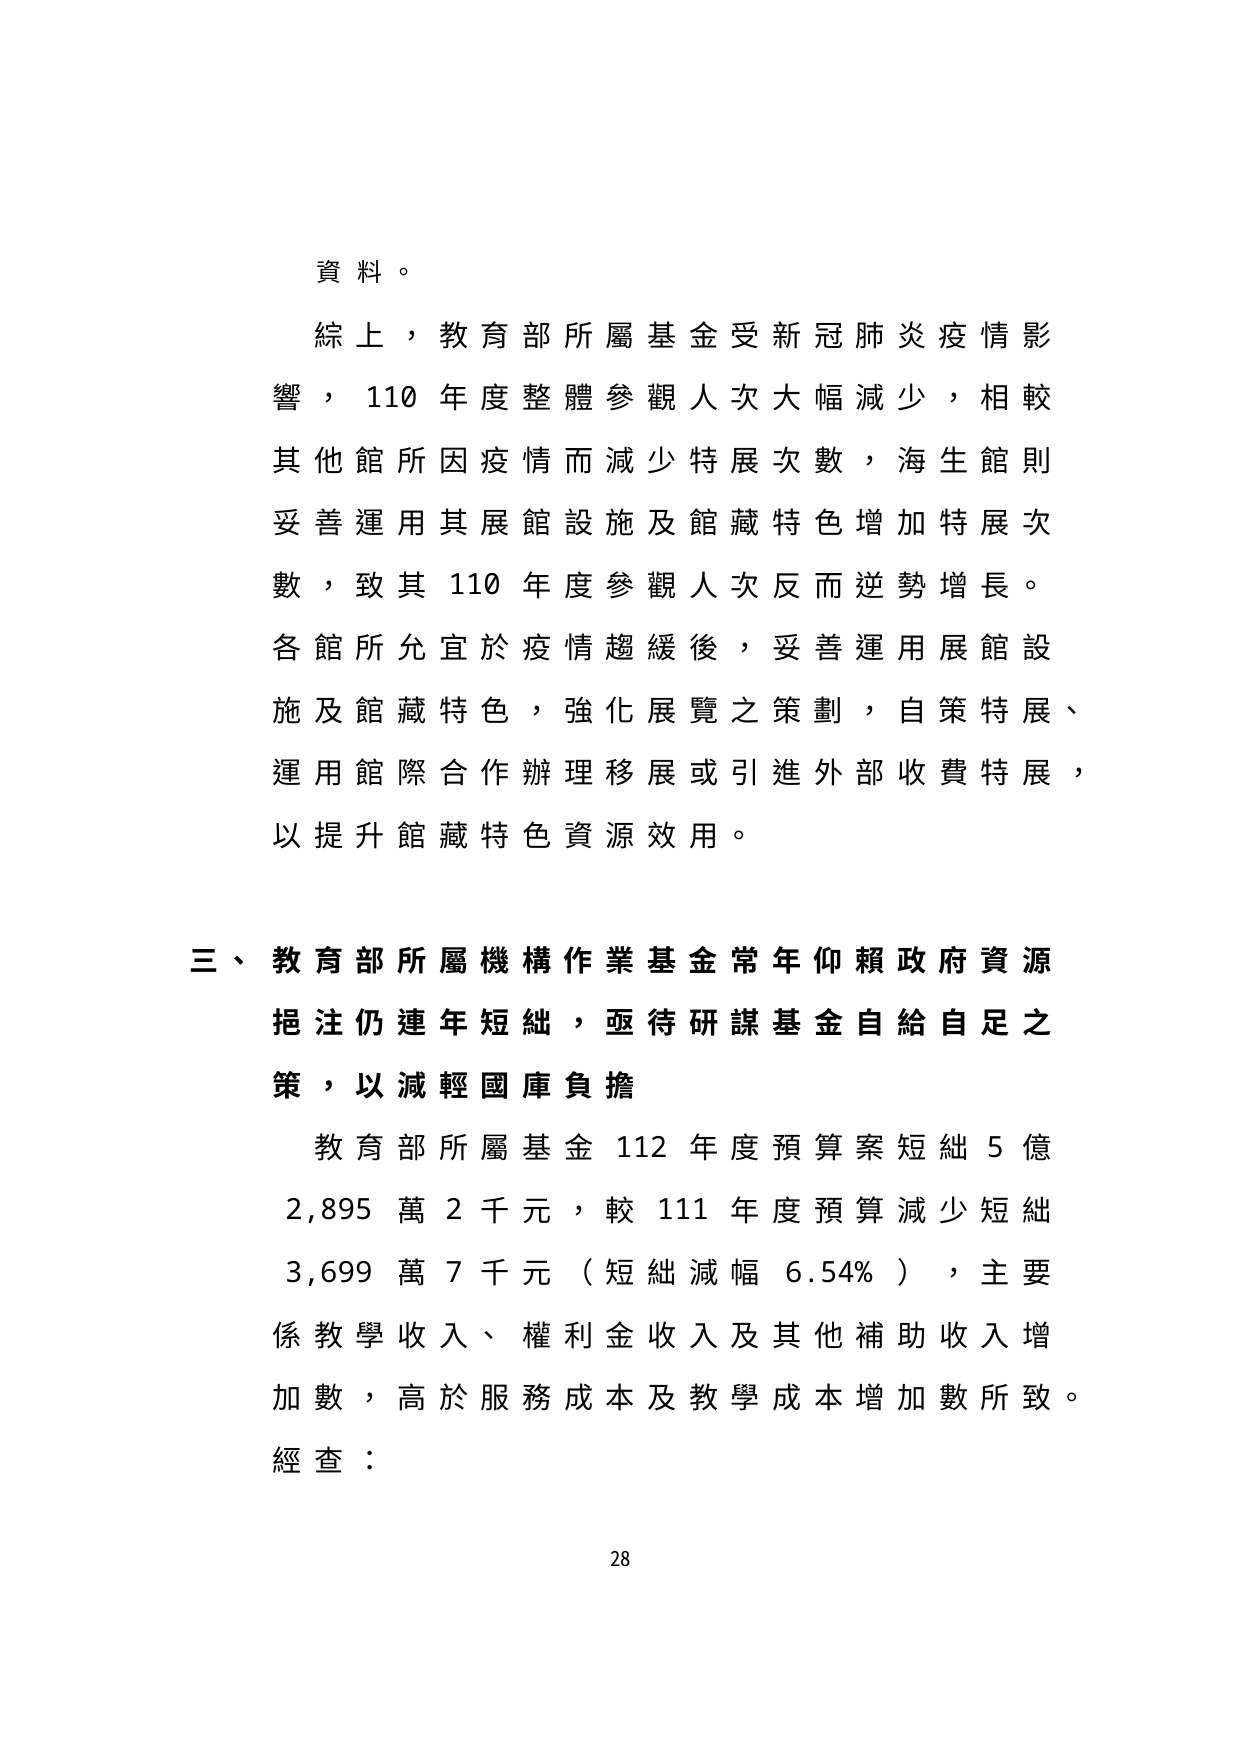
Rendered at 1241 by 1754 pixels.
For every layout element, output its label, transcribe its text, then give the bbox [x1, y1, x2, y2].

text 教育部所屬基金112年度預算案短絀5億2,895萬2千元，較111年度預算減少短絀3,699萬7千元（短絀減幅6.54%），主要係教學收入、權利金收入及其他補助收入增加數，高於服務成本及教學成本增加數所致。經查： [242, 1104, 1058, 1479]
text 三、教育部所屬機構作業基金常年仰賴政府資源挹注仍連年短絀，亟待研謀基金自給自足之策，以減輕國庫負擔 [183, 917, 1058, 1104]
text 資料。 [183, 229, 1058, 292]
text 綜上，教育部所屬基金受新冠肺炎疫情影響，110年度整體參觀人次大幅減少，相較其他館所因疫情而減少特展次數，海生館則妥善運用其展館設施及館藏特色增加特展次數，致其110年度參觀人次反而逆勢增長。各館所允宜於疫情趨緩後，妥善運用展館設施及館藏特色，強化展覽之策劃，自策特展、運用館際合作辦理移展或引進外部收費特展，以提升館藏特色資源效用。 [242, 292, 1058, 854]
